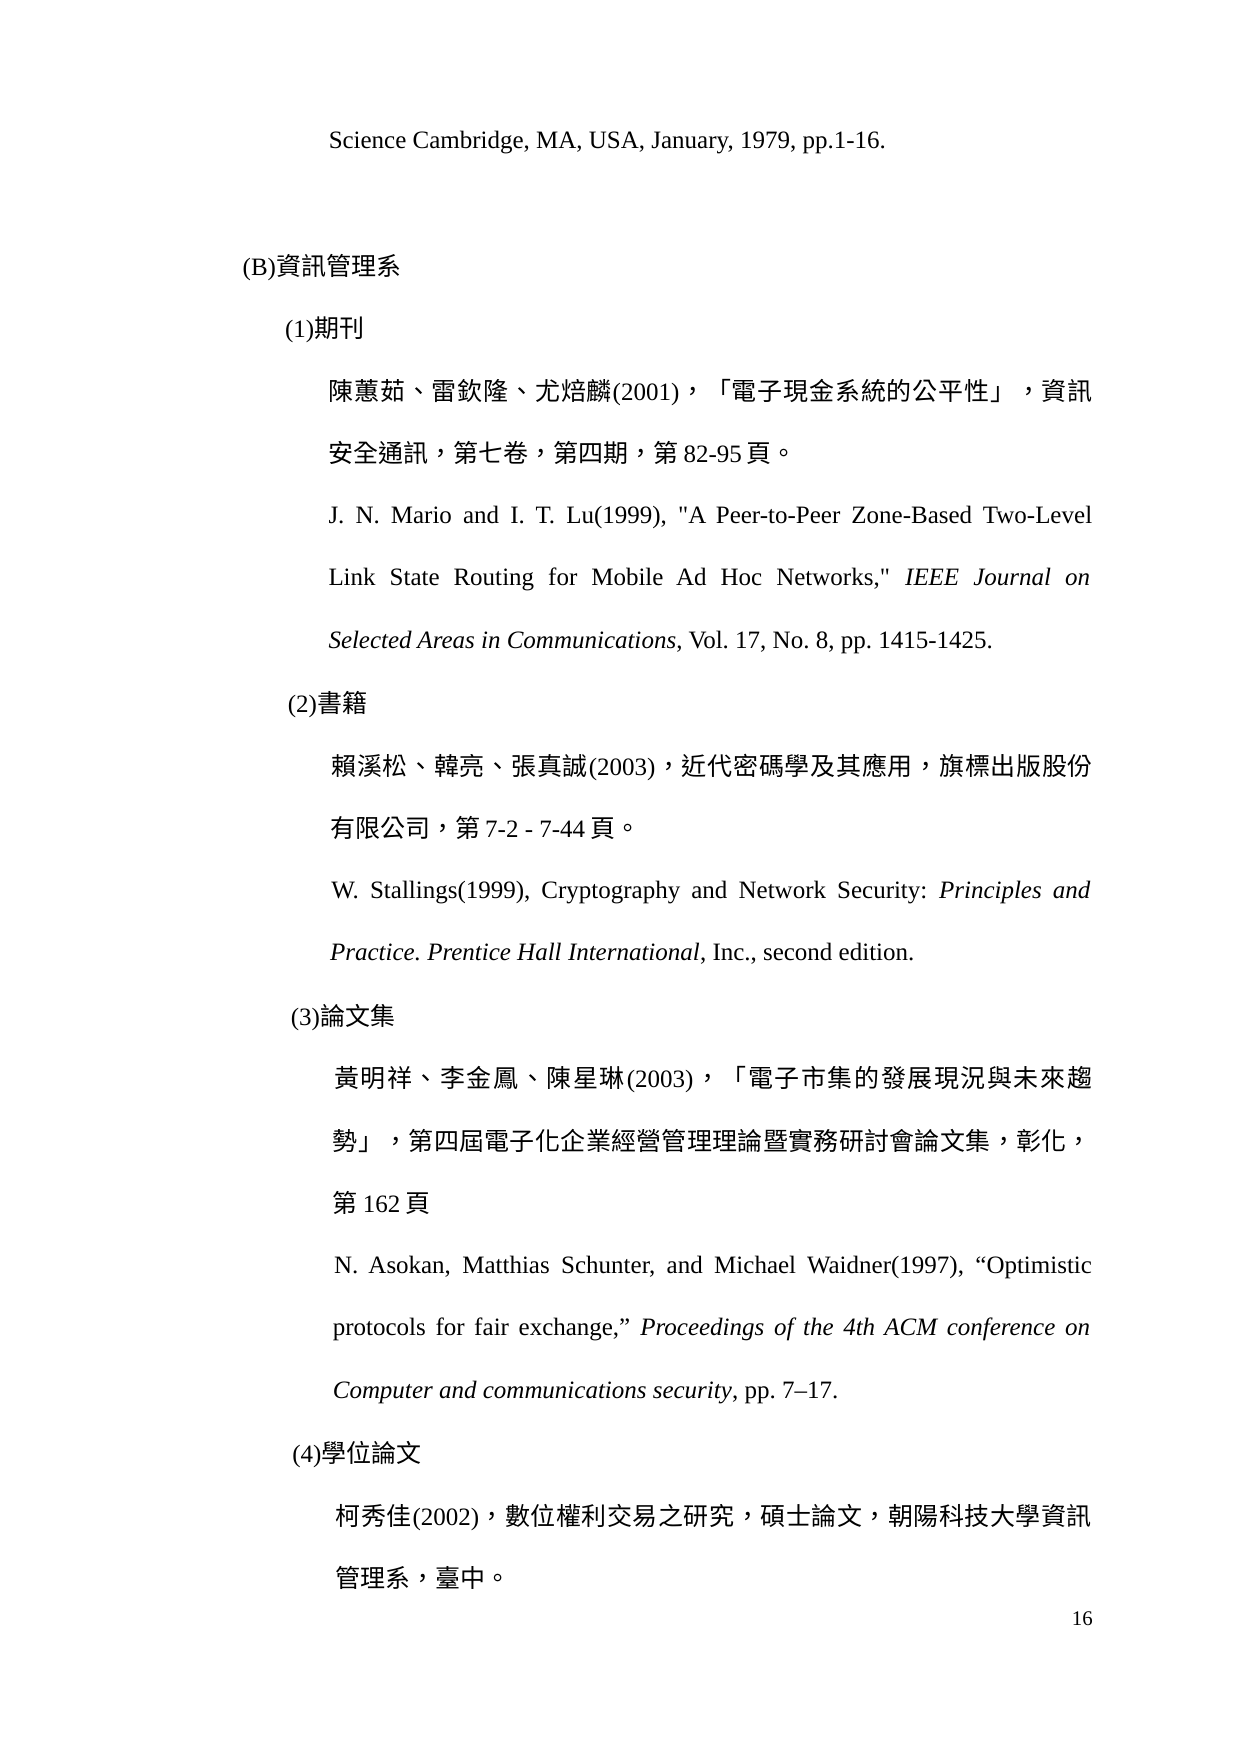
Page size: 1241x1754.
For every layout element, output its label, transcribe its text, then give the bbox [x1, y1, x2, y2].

text 陳蕙茹、雷欽隆、尤焙麟(2001)，「電子現金系統的公平性」，資訊安全通訊，第七卷，第四期，第82-95頁。 [328, 347, 1092, 472]
text Science Cambridge, MA, USA, January, 1979, pp.1-16. [328, 97, 1092, 160]
text N. Asokan, Matthias Schunter, and Michael Waidner(1997), “Optimistic protocols for fair exchange,” Proceedings of the 4th ACM conference on Computer and communications security, pp. 7–17. [333, 1222, 1092, 1410]
text (2)書籍 [288, 660, 1092, 722]
text 賴溪松、韓亮、張真誠(2003)，近代密碼學及其應用，旗標出版股份有限公司，第7-2 - 7-44頁。 [330, 722, 1092, 847]
text (1)期刊 [285, 285, 1092, 347]
text (3)論文集 [291, 972, 1092, 1035]
text 黃明祥、李金鳳、陳星琳(2003)，「電子市集的發展現況與未來趨勢」，第四屆電子化企業經營管理理論暨實務研討會論文集，彰化，第162頁 [333, 1035, 1092, 1222]
text J. N. Mario and I. T. Lu(1999), "A Peer-to-Peer Zone-Based Two-Level Link State Routing for Mobile Ad Hoc Networks," IEEE Journal on Selected Areas in Communications, Vol. 17, No. 8, pp. 1415-1425. [328, 472, 1092, 660]
text (B)資訊管理系 [242, 222, 1092, 285]
text W. Stallings(1999), Cryptography and Network Security: Principles and Practice. Prentice Hall International, Inc., second edition. [330, 847, 1092, 972]
text (4)學位論文 [292, 1410, 1092, 1472]
text 柯秀佳(2002)，數位權利交易之研究，碩士論文，朝陽科技大學資訊管理系，臺中。 [335, 1472, 1092, 1597]
